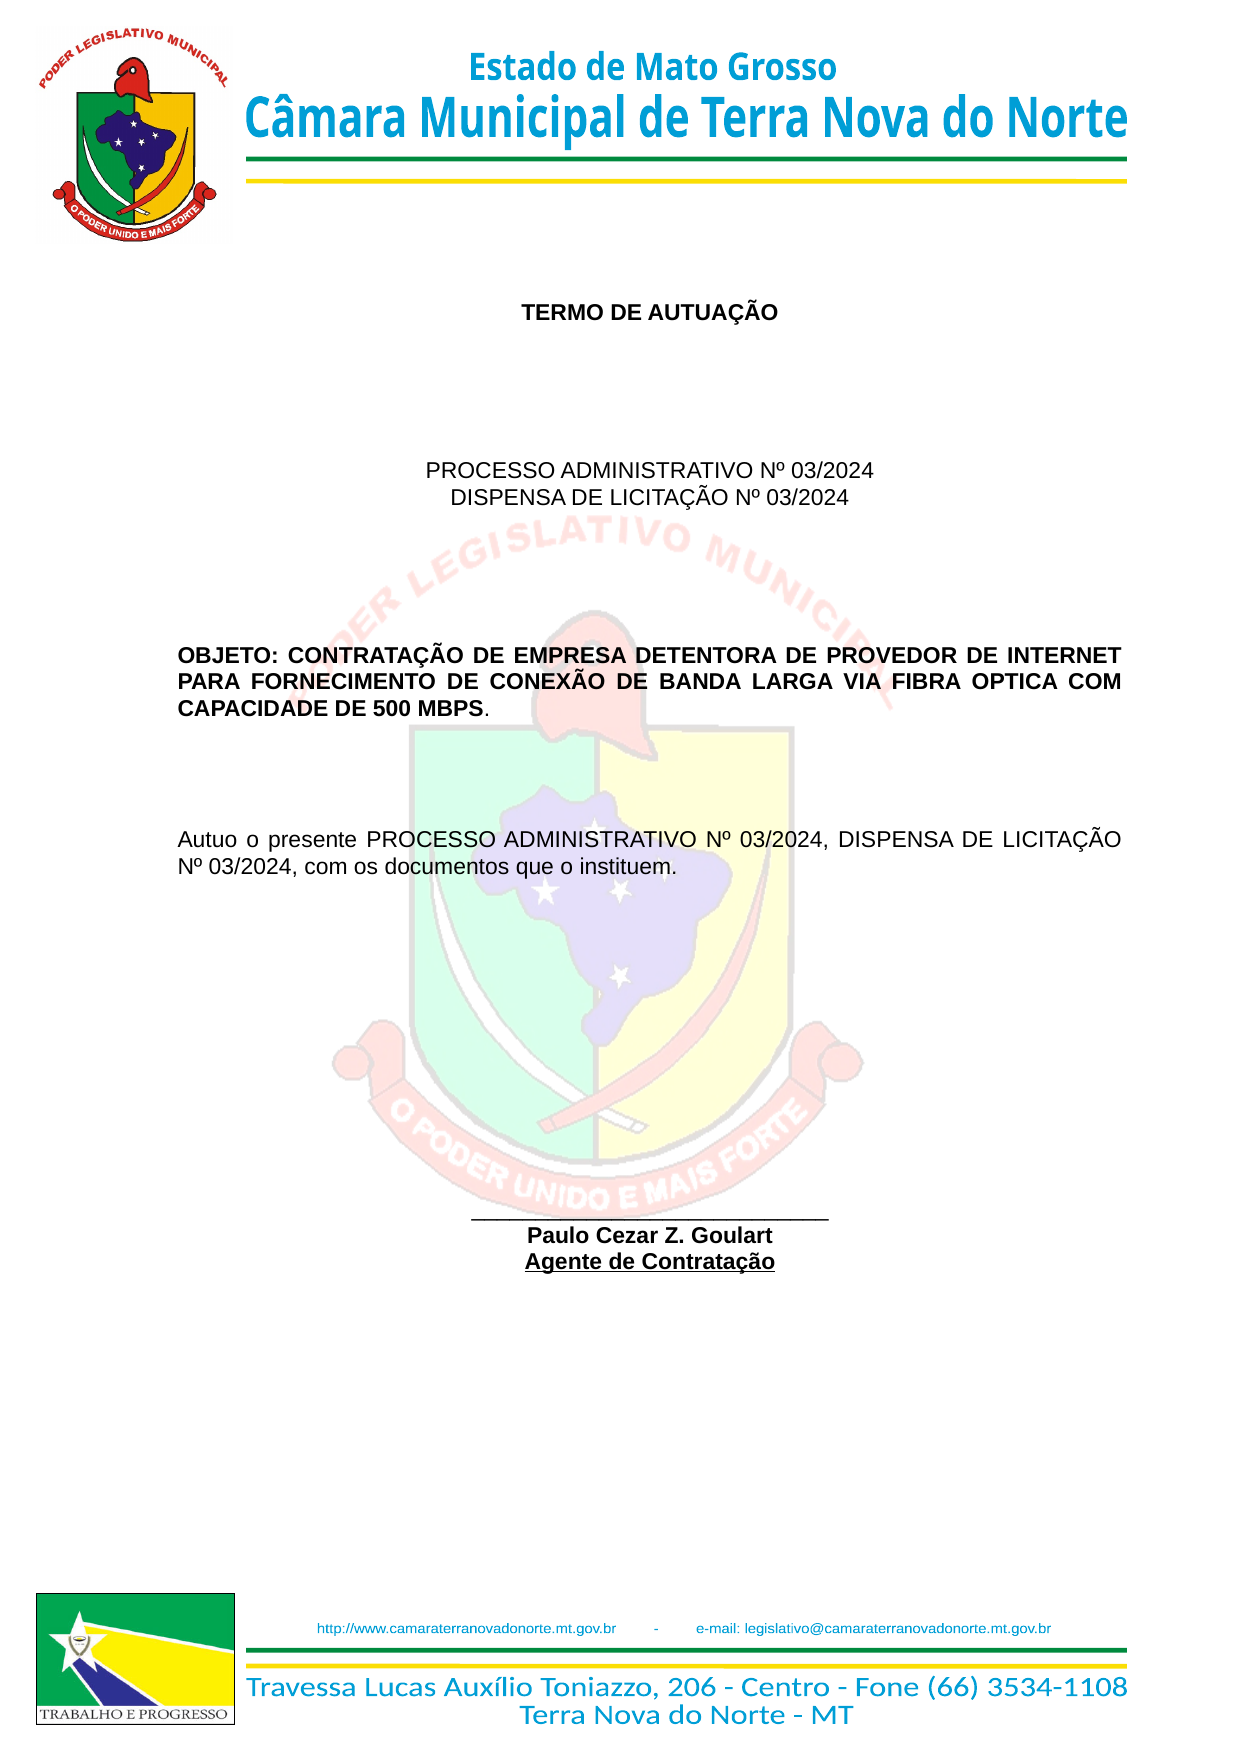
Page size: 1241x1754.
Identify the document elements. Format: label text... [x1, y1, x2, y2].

text PROCESSO ADMINISTRATIVO Nº 03/2024 [177, 457, 1122, 484]
text DISPENSA DE LICITAÇÃO Nº 03/2024 [177, 484, 1122, 510]
text ____________________________ [918, 1195, 1122, 1222]
picture [431, 1625, 439, 1631]
text Autuo o presente PROCESSO ADMINISTRATIVO Nº 03/2024, DISPENSA DE LICITAÇÃO Nº 03/2024, com os documentos que o instituem. [918, 826, 1122, 879]
picture [326, 1624, 338, 1631]
text Autuo o presente PROCESSO ADMINISTRATIVO Nº 03/2024, DISPENSA DE LICITAÇÃO Nº 03/2024, com os documentos que o instituem. [177, 826, 275, 879]
text OBJETO: CONTRATAÇÃO DE EMPRESA DETENTORA DE PROVEDOR DE INTERNET PARA FORNECIMENTO DE CONEXÃO DE BANDA LARGA VIA FIBRA OPTICA COM CAPACIDADE DE 500 MBPS. [918, 642, 1122, 721]
text Agente de Contratação [177, 1248, 1122, 1274]
picture [35, 26, 233, 244]
text TERMO DE AUTUAÇÃO [177, 299, 1122, 326]
picture [866, 1625, 874, 1631]
picture [37, 1594, 234, 1724]
text ____________________________ [177, 1195, 275, 1222]
text Paulo Cezar Z. Goulart [177, 1222, 1122, 1248]
text OBJETO: CONTRATAÇÃO DE EMPRESA DETENTORA DE PROVEDOR DE INTERNET PARA FORNECIMENTO DE CONEXÃO DE BANDA LARGA VIA FIBRA OPTICA COM CAPACIDADE DE 500 MBPS. [177, 642, 275, 721]
